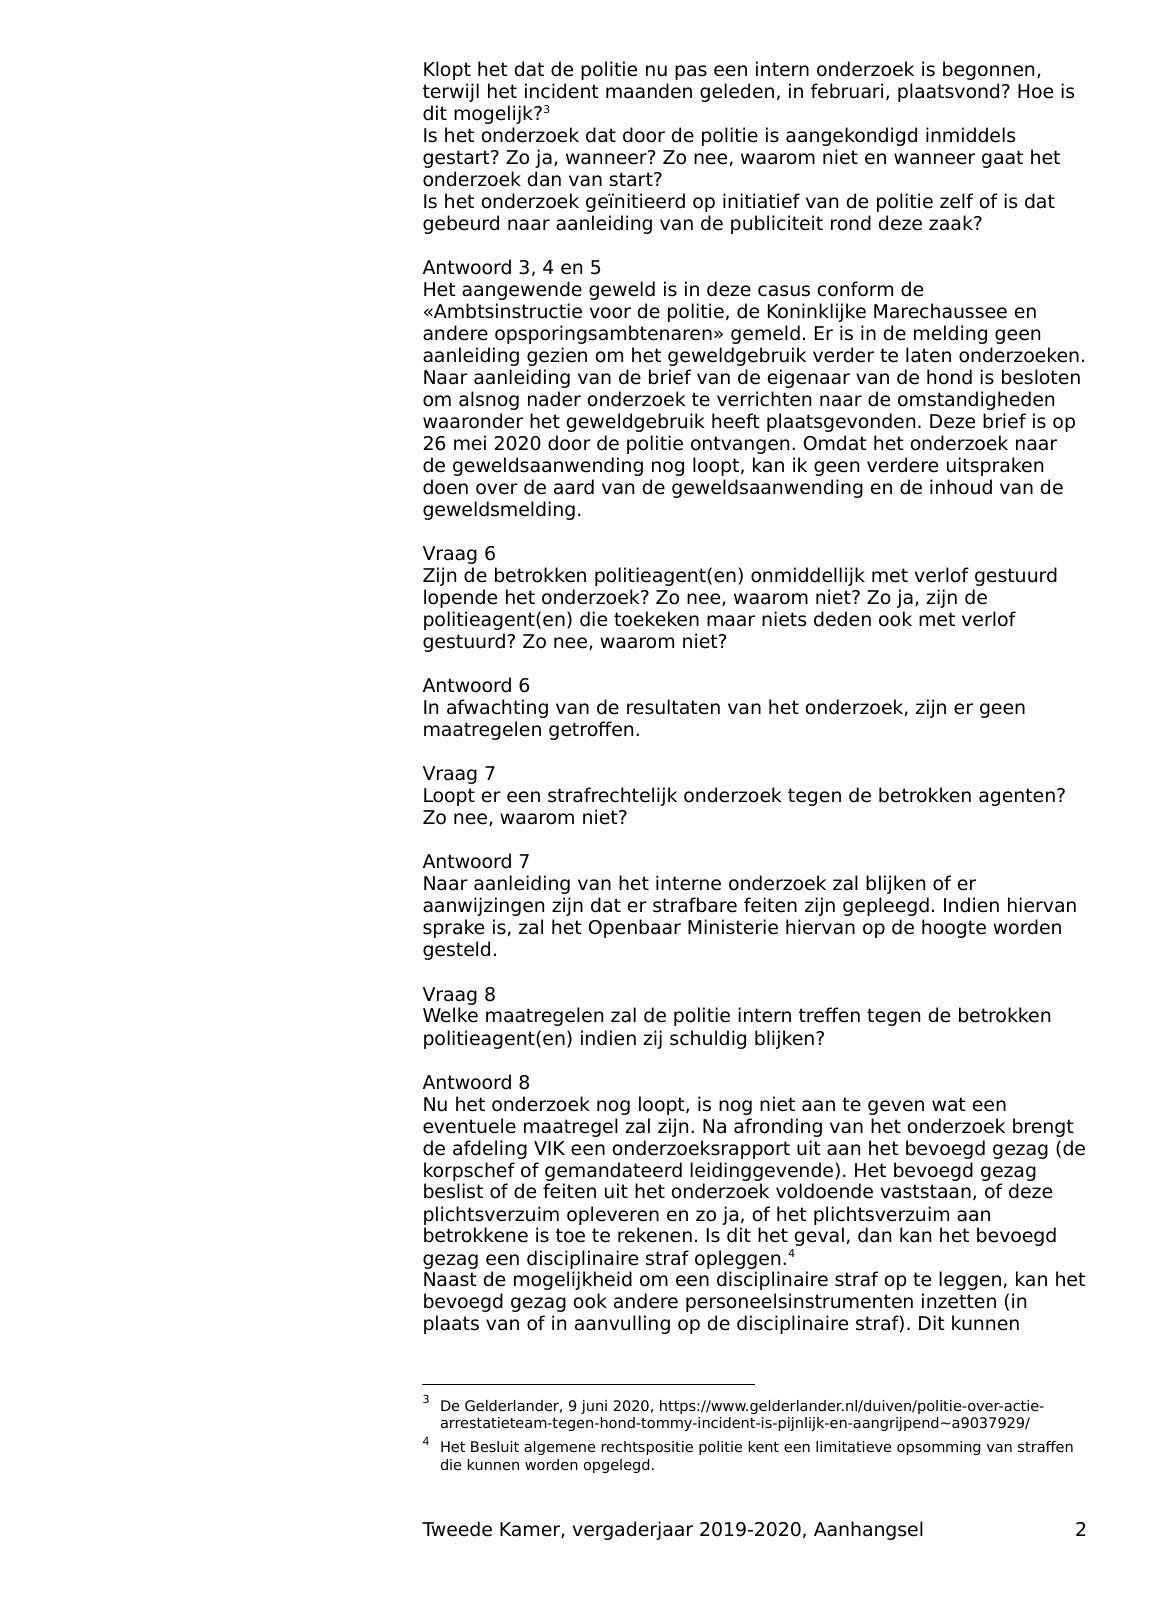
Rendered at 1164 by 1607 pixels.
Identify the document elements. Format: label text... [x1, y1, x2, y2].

text Vraag 7 [422, 763, 1087, 785]
text Zijn de betrokken politieagent(en) onmiddellijk met verlof gestuurd lopende het onderzoek? Zo nee, waarom niet? Zo ja, zijn de politieagent(en) die toekeken maar niets deden ook met verlof gestuurd? Zo nee, waarom niet? [422, 565, 1087, 653]
text Vraag 6 [422, 543, 1087, 565]
text Is het onderzoek geïnitieerd op initiatief van de politie zelf of is dat gebeurd naar aanleiding van de publiciteit rond deze zaak? [422, 191, 1087, 235]
text In afwachting van de resultaten van het onderzoek, zijn er geen maatregelen getroffen. [422, 697, 1087, 741]
text Vraag 8 [422, 983, 1087, 1005]
text Antwoord 8 [422, 1072, 1087, 1093]
text Welke maatregelen zal de politie intern treffen tegen de betrokken politieagent(en) indien zij schuldig blijken? [422, 1005, 1087, 1049]
text Naar aanleiding van het interne onderzoek zal blijken of er aanwijzingen zijn dat er strafbare feiten zijn gepleegd. Indien hiervan sprake is, zal het Openbaar Ministerie hiervan op de hoogte worden gesteld. [422, 873, 1087, 961]
text Antwoord 7 [422, 851, 1087, 873]
text Nu het onderzoek nog loopt, is nog niet aan te geven wat een eventuele maatregel zal zijn. Na afronding van het onderzoek brengt de afdeling VIK een onderzoeksrapport uit aan het bevoegd gezag (de korpschef of gemandateerd leidinggevende). Het bevoegd gezag beslist of de feiten uit het onderzoek voldoende vaststaan, of deze plichtsverzuim opleveren en zo ja, of het plichtsverzuim aan betrokkene is toe te rekenen. Is dit het geval, dan kan het bevoegd gezag een disciplinaire straf opleggen. [422, 1093, 1087, 1269]
text Is het onderzoek dat door de politie is aangekondigd inmiddels gestart? Zo ja, wanneer? Zo nee, waarom niet en wanneer gaat het onderzoek dan van start? [422, 125, 1087, 191]
text Antwoord 6 [422, 675, 1087, 697]
text De Gelderlander, 9 juni 2020, https://www.gelderlander.nl/duiven/politie-over-actie-arrestatieteam-tegen-hond-tommy-incident-is-pijnlijk-en-aangrijpend~a9037929/ [422, 1393, 1087, 1432]
text Het Besluit algemene rechtspositie politie kent een limitatieve opsomming van straffen die kunnen worden opgelegd. [422, 1435, 1087, 1474]
text Het aangewende geweld is in deze casus conform de «Ambtsinstructie voor de politie, de Koninklijke Marechaussee en andere opsporingsambtenaren» gemeld. Er is in de melding geen aanleiding gezien om het geweldgebruik verder te laten onderzoeken. Naar aanleiding van de brief van de eigenaar van de hond is besloten om alsnog nader onderzoek te verrichten naar de omstandigheden waaronder het geweldgebruik heeft plaatsgevonden. Deze brief is op 26 mei 2020 door de politie ontvangen. Omdat het onderzoek naar de geweldsaanwending nog loopt, kan ik geen verdere uitspraken doen over de aard van de geweldsaanwending en de inhoud van de geweldsmelding. [422, 279, 1087, 521]
text Klopt het dat de politie nu pas een intern onderzoek is begonnen, terwijl het incident maanden geleden, in februari, plaatsvond? Hoe is dit mogelijk? [422, 59, 1087, 125]
text Naast de mogelijkheid om een disciplinaire straf op te leggen, kan het bevoegd gezag ook andere personeelsinstrumenten inzetten (in plaats van of in aanvulling op de disciplinaire straf). Dit kunnen [422, 1269, 1087, 1335]
text Loopt er een strafrechtelijk onderzoek tegen de betrokken agenten? Zo nee, waarom niet? [422, 785, 1087, 829]
text Antwoord 3, 4 en 5 [422, 257, 1087, 279]
